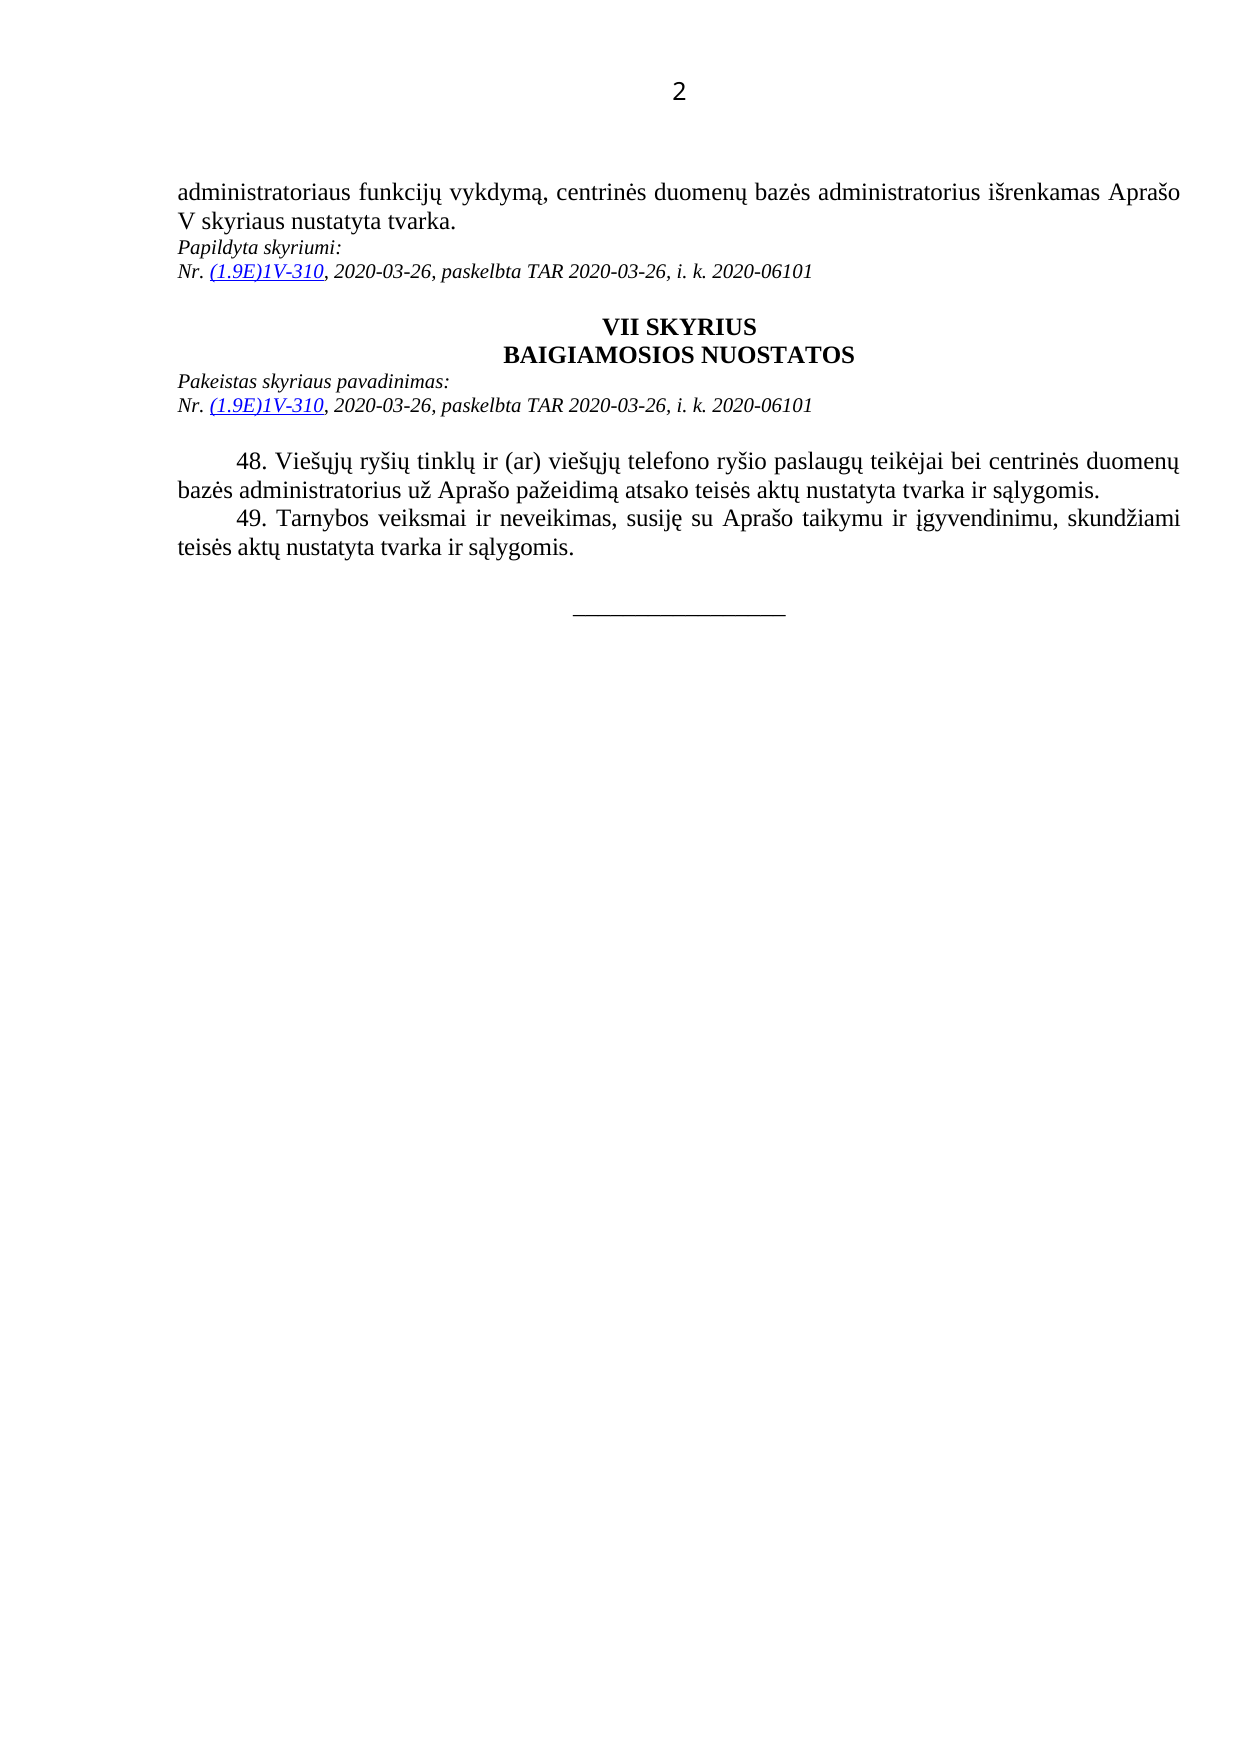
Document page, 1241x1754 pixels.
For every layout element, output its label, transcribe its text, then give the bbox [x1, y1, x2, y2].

text BAIGIAMOSIOS NUOSTATOS [177, 340, 1181, 369]
text administratoriaus funkcijų vykdymą, centrinės duomenų bazės administratorius išrenkamas Aprašo V skyriaus nustatyta tvarka. [177, 177, 1181, 235]
text Papildyta skyriumi: [177, 235, 1181, 259]
text _________________ [177, 590, 1181, 618]
text 48. Viešųjų ryšių tinklų ir (ar) viešųjų telefono ryšio paslaugų teikėjai bei centrinės duomenų bazės administratorius už Aprašo pažeidimą atsako teisės aktų nustatyta tvarka ir sąlygomis. [177, 446, 1181, 503]
text Pakeistas skyriaus pavadinimas: [177, 369, 1181, 393]
text 49. Tarnybos veiksmai ir neveikimas, susiję su Aprašo taikymu ir įgyvendinimu, skundžiami teisės aktų nustatyta tvarka ir sąlygomis. [177, 503, 1181, 561]
text VII SKYRIUS [177, 312, 1181, 340]
text Nr. (1.9E)1V-310, 2020-03-26, paskelbta TAR 2020-03-26, i. k. 2020-06101 [177, 259, 1181, 283]
text Nr. (1.9E)1V-310, 2020-03-26, paskelbta TAR 2020-03-26, i. k. 2020-06101 [177, 393, 1181, 417]
